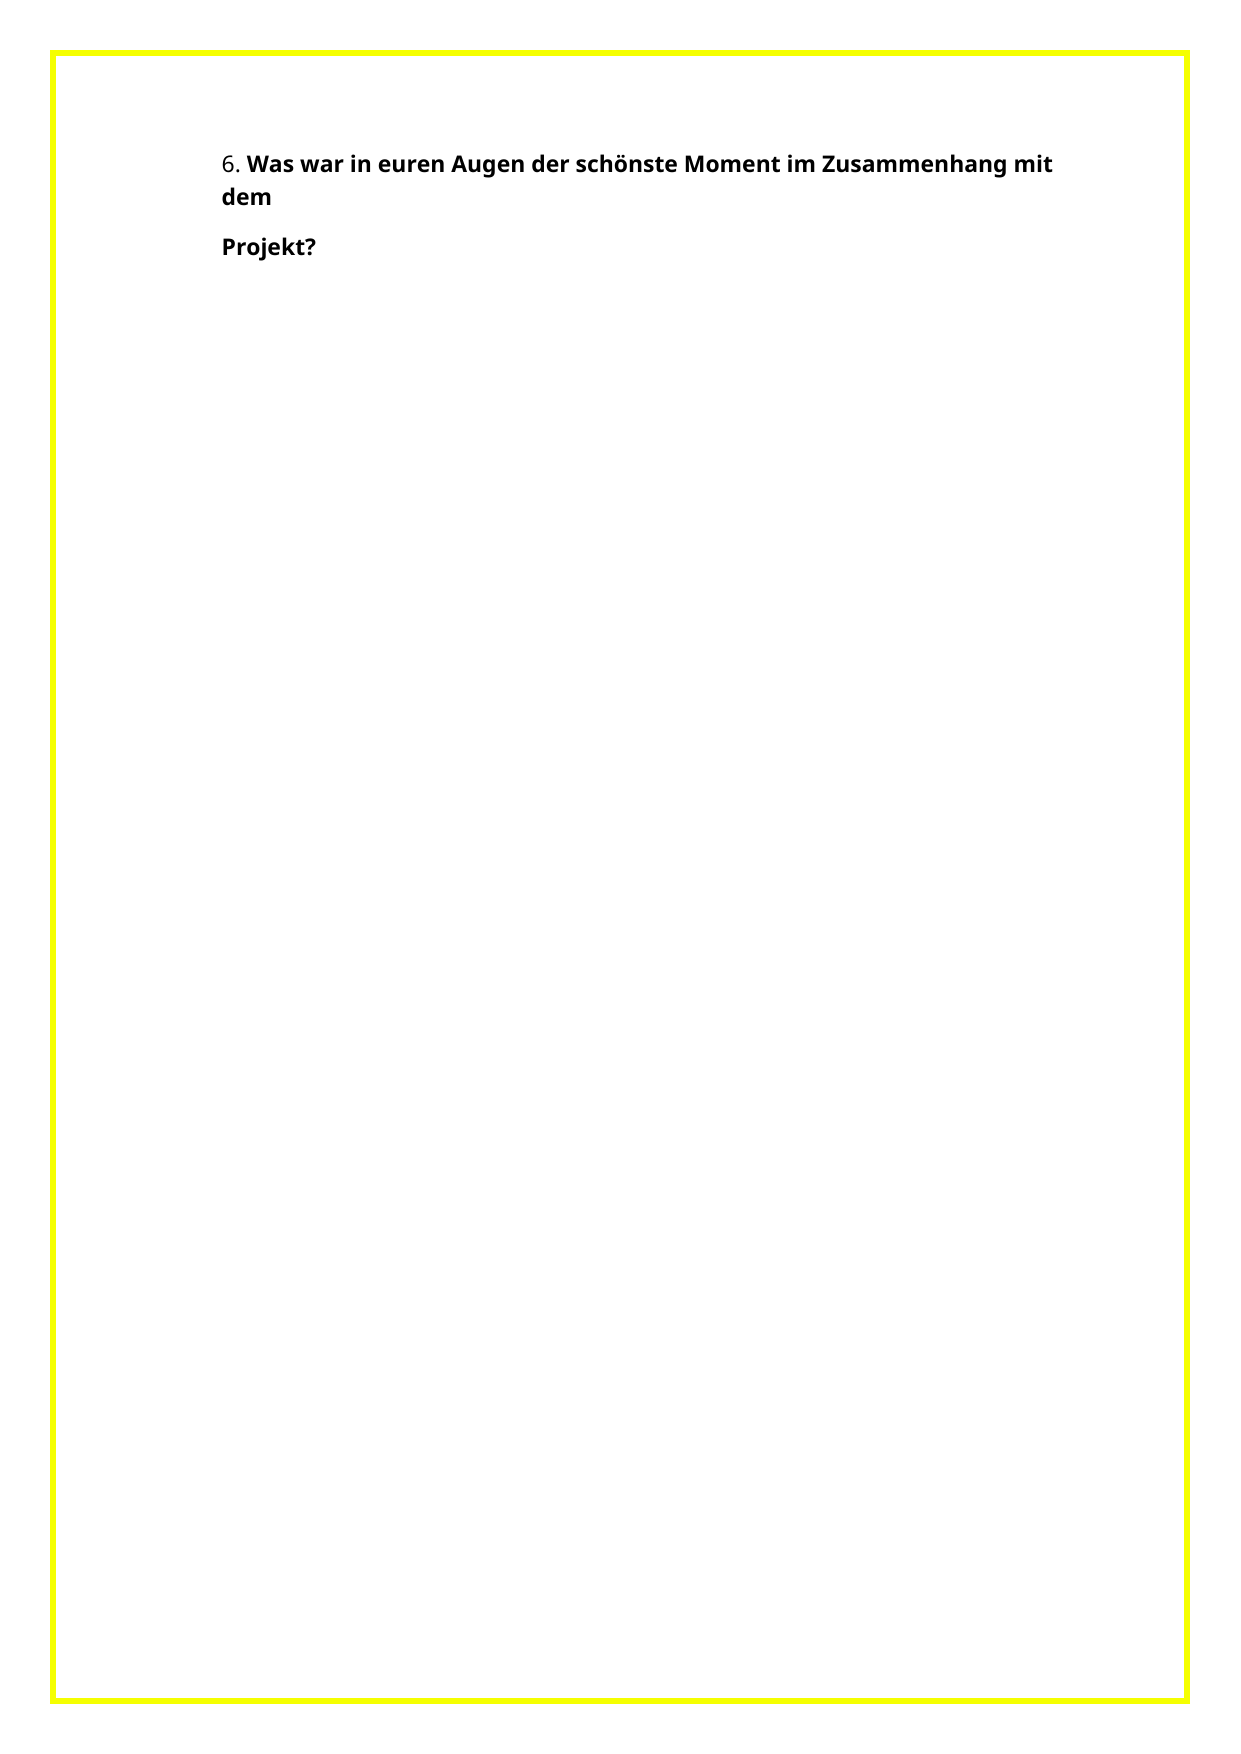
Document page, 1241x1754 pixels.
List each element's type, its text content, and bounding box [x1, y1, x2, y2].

list 6. Was war in euren Augen der schönste Moment im Zusammenhang mit dem [221, 148, 1093, 212]
list Projekt? [221, 231, 1093, 262]
